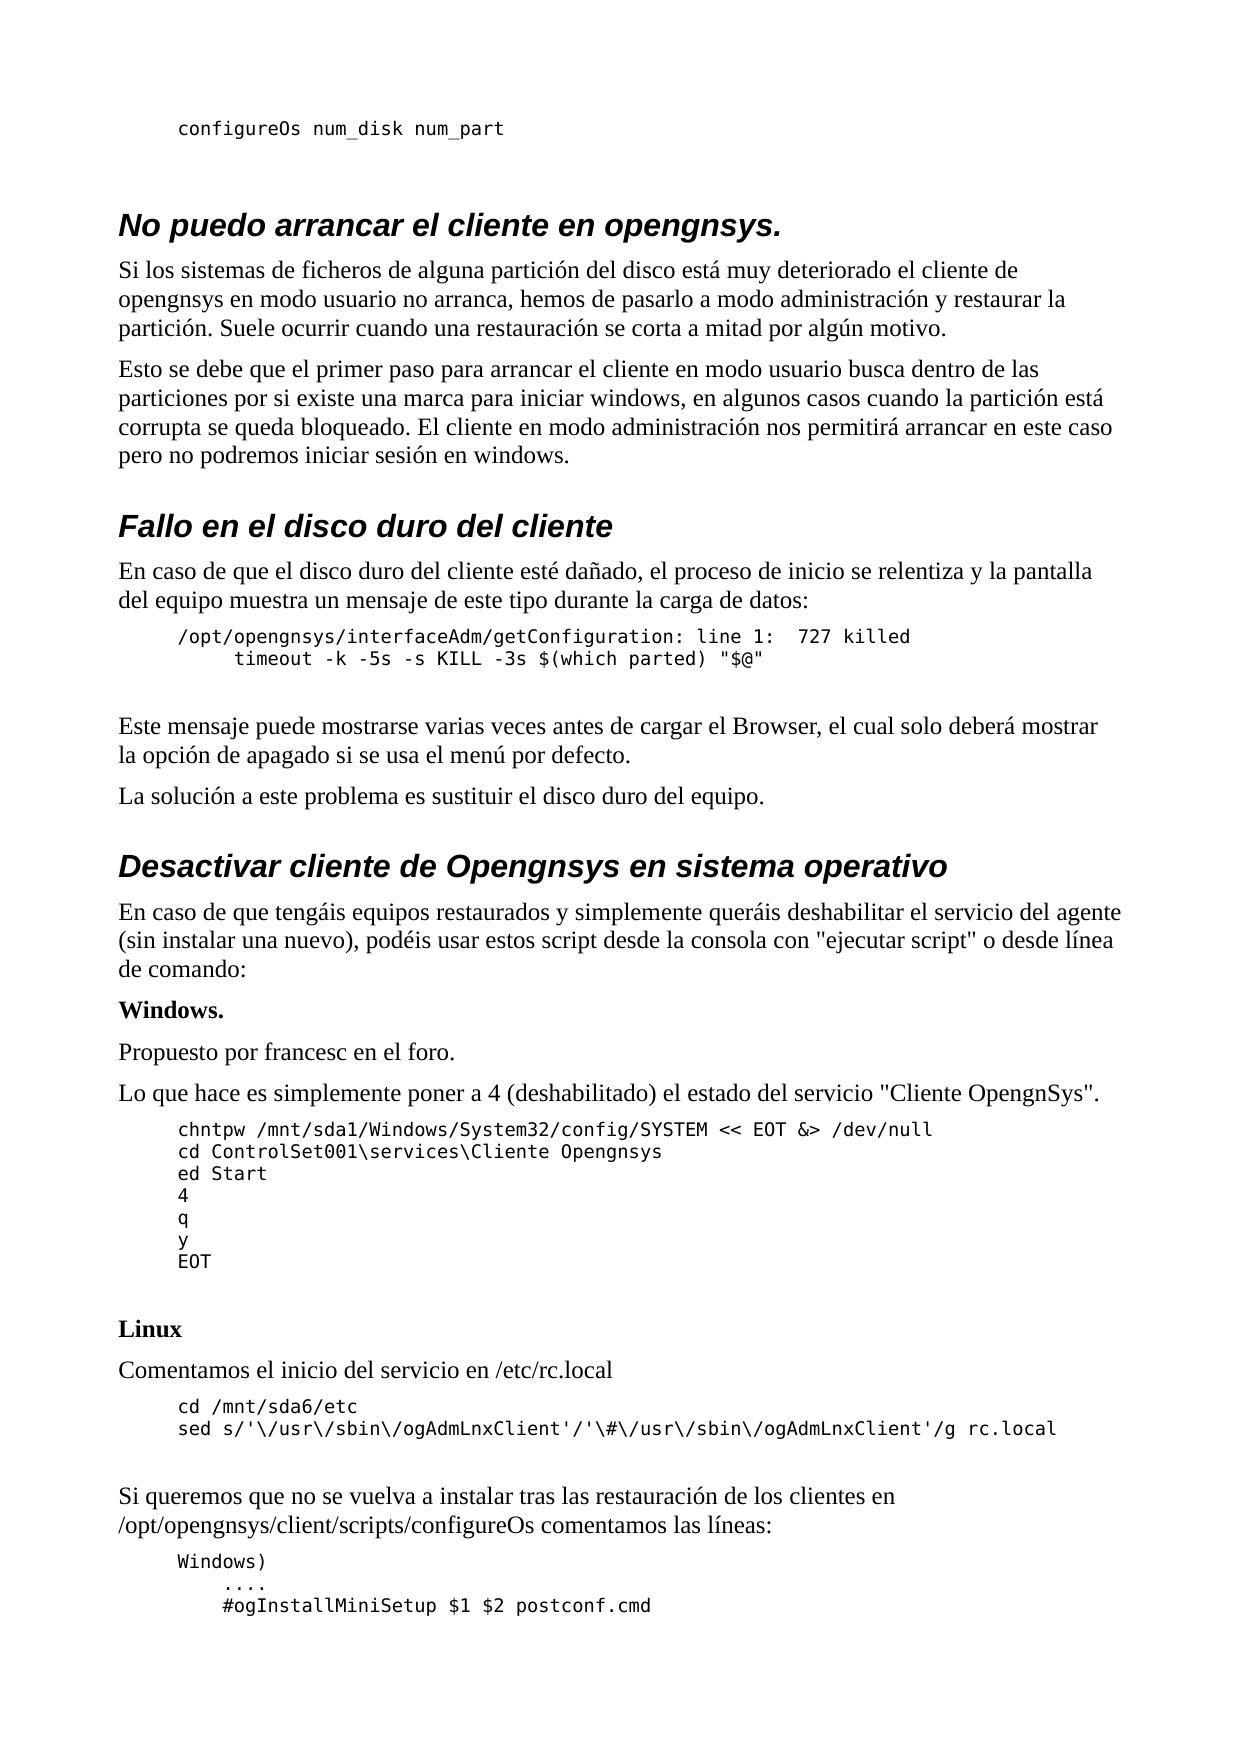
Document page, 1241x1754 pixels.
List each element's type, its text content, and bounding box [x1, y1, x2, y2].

text La solución a este problema es sustituir el disco duro del equipo. [118, 781, 1122, 810]
text Propuesto por francesc en el foro. [118, 1037, 1122, 1066]
text En caso de que el disco duro del cliente esté dañado, el proceso de inicio se relentiza y la pantalla del equipo muestra un mensaje de este tipo durante la carga de datos: [118, 556, 1122, 614]
text cd /mnt/sda6/etc sed s/'\/usr\/sbin\/ogAdmLnxClient'/'\#\/usr\/sbin\/ogAdmLnxClient'/g rc.local [177, 1396, 1063, 1440]
subtitle Desactivar cliente de Opengnsys en sistema operativo [118, 847, 1122, 884]
subtitle Fallo en el disco duro del cliente [118, 507, 1122, 544]
text Linux [118, 1314, 1122, 1342]
text Windows. [118, 996, 1122, 1024]
text Esto se debe que el primer paso para arrancar el cliente en modo usuario busca dentro de las particiones por si existe una marca para iniciar windows, en algunos casos cuando la partición está corrupta se queda bloqueado. El cliente en modo administración nos permitirá arrancar en este caso pero no podremos iniciar sesión en windows. [118, 354, 1122, 469]
text chntpw /mnt/sda1/Windows/System32/config/SYSTEM << EOT &> /dev/null cd ControlSet001\services\Cliente Opengnsys ed Start 4 q y EOT [177, 1119, 1063, 1272]
text Este mensaje puede mostrarse varias veces antes de cargar el Browser, el cual solo deberá mostrar la opción de apagado si se usa el menú por defecto. [118, 711, 1122, 769]
text Lo que hace es simplemente poner a 4 (deshabilitado) el estado del servicio "Cliente OpengnSys". [118, 1078, 1122, 1107]
text configureOs num_disk num_part [177, 118, 1063, 140]
text Windows) .... #ogInstallMiniSetup $1 $2 postconf.cmd [177, 1551, 1063, 1617]
text Si queremos que no se vuelva a instalar tras las restauración de los clientes en /opt/opengnsys/client/scripts/configureOs comentamos las líneas: [118, 1481, 1122, 1539]
text En caso de que tengáis equipos restaurados y simplemente queráis deshabilitar el servicio del agente (sin instalar una nuevo), podéis usar estos script desde la consola con "ejecutar script" o desde línea de comando: [118, 897, 1122, 983]
text Si los sistemas de ficheros de alguna partición del disco está muy deteriorado el cliente de opengnsys en modo usuario no arranca, hemos de pasarlo a modo administración y restaurar la partición. Suele ocurrir cuando una restauración se corta a mitad por algún motivo. [118, 256, 1122, 342]
text /opt/opengnsys/interfaceAdm/getConfiguration: line 1: 727 killed timeout -k -5s -s KILL -3s $(which parted) "$@" [177, 626, 1063, 670]
subtitle No puedo arrancar el cliente en opengnsys. [118, 206, 1122, 243]
text Comentamos el inicio del servicio en /etc/rc.local [118, 1355, 1122, 1384]
